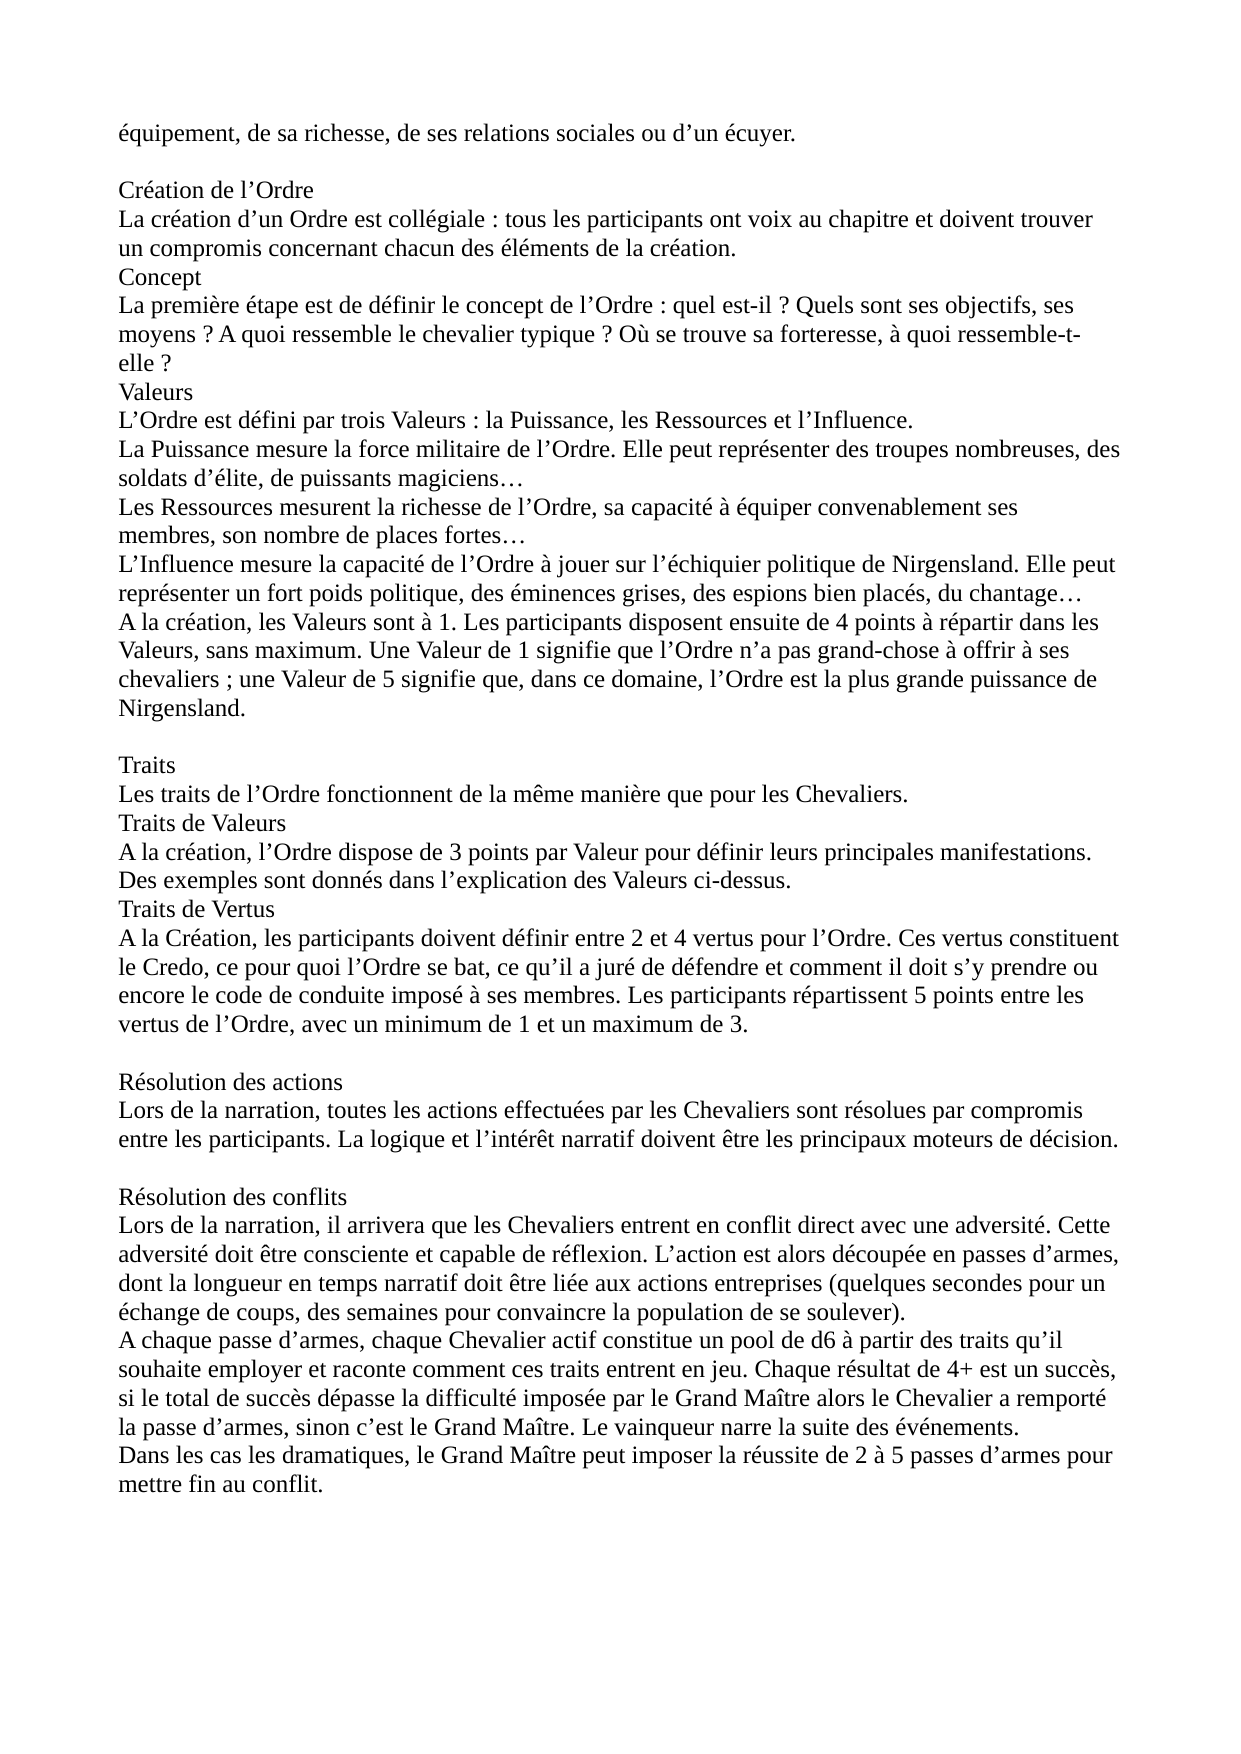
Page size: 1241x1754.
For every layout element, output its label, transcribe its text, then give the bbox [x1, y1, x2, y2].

text Création de l’Ordre [118, 176, 1122, 204]
text La première étape est de définir le concept de l’Ordre : quel est-il ? Quels sont ses objectifs, ses moyens ? A quoi ressemble le chevalier typique ? Où se trouve sa forteresse, à quoi ressemble-t-elle ? [118, 291, 1122, 377]
text L’Ordre est défini par trois Valeurs : la Puissance, les Ressources et l’Influence. [118, 406, 1122, 434]
text Lors de la narration, il arrivera que les Chevaliers entrent en conflit direct avec une adversité. Cette adversité doit être consciente et capable de réflexion. L’action est alors découpée en passes d’armes, dont la longueur en temps narratif doit être liée aux actions entreprises (quelques secondes pour un échange de coups, des semaines pour convaincre la population de se soulever). [118, 1211, 1122, 1326]
text Les Ressources mesurent la richesse de l’Ordre, sa capacité à équiper convenablement ses membres, son nombre de places fortes… [118, 492, 1122, 549]
text équipement, de sa richesse, de ses relations sociales ou d’un écuyer. [118, 118, 1122, 147]
text Résolution des conflits [118, 1182, 1122, 1211]
text La création d’un Ordre est collégiale : tous les participants ont voix au chapitre et doivent trouver un compromis concernant chacun des éléments de la création. [118, 204, 1122, 262]
text Dans les cas les dramatiques, le Grand Maître peut imposer la réussite de 2 à 5 passes d’armes pour mettre fin au conflit. [118, 1441, 1122, 1498]
text Traits de Vertus [118, 894, 1122, 923]
text A la création, l’Ordre dispose de 3 points par Valeur pour définir leurs principales manifestations. Des exemples sont donnés dans l’explication des Valeurs ci-dessus. [118, 837, 1122, 894]
text Valeurs [118, 377, 1122, 406]
text A la Création, les participants doivent définir entre 2 et 4 vertus pour l’Ordre. Ces vertus constituent le Credo, ce pour quoi l’Ordre se bat, ce qu’il a juré de défendre et comment il doit s’y prendre ou encore le code de conduite imposé à ses membres. Les participants répartissent 5 points entre les vertus de l’Ordre, avec un minimum de 1 et un maximum de 3. [118, 923, 1122, 1038]
text Lors de la narration, toutes les actions effectuées par les Chevaliers sont résolues par compromis entre les participants. La logique et l’intérêt narratif doivent être les principaux moteurs de décision. [118, 1096, 1122, 1153]
text A chaque passe d’armes, chaque Chevalier actif constitue un pool de d6 à partir des traits qu’il souhaite employer et raconte comment ces traits entrent en jeu. Chaque résultat de 4+ est un succès, si le total de succès dépasse la difficulté imposée par le Grand Maître alors le Chevalier a remporté la passe d’armes, sinon c’est le Grand Maître. Le vainqueur narre la suite des événements. [118, 1326, 1122, 1441]
text A la création, les Valeurs sont à 1. Les participants disposent ensuite de 4 points à répartir dans les Valeurs, sans maximum. Une Valeur de 1 signifie que l’Ordre n’a pas grand-chose à offrir à ses chevaliers ; une Valeur de 5 signifie que, dans ce domaine, l’Ordre est la plus grande puissance de Nirgensland. [118, 607, 1122, 722]
text Concept [118, 262, 1122, 291]
text Traits [118, 751, 1122, 779]
text Résolution des actions [118, 1067, 1122, 1096]
text Les traits de l’Ordre fonctionnent de la même manière que pour les Chevaliers. [118, 779, 1122, 808]
text L’Influence mesure la capacité de l’Ordre à jouer sur l’échiquier politique de Nirgensland. Elle peut représenter un fort poids politique, des éminences grises, des espions bien placés, du chantage… [118, 549, 1122, 607]
text Traits de Valeurs [118, 808, 1122, 837]
text La Puissance mesure la force militaire de l’Ordre. Elle peut représenter des troupes nombreuses, des soldats d’élite, de puissants magiciens… [118, 434, 1122, 492]
